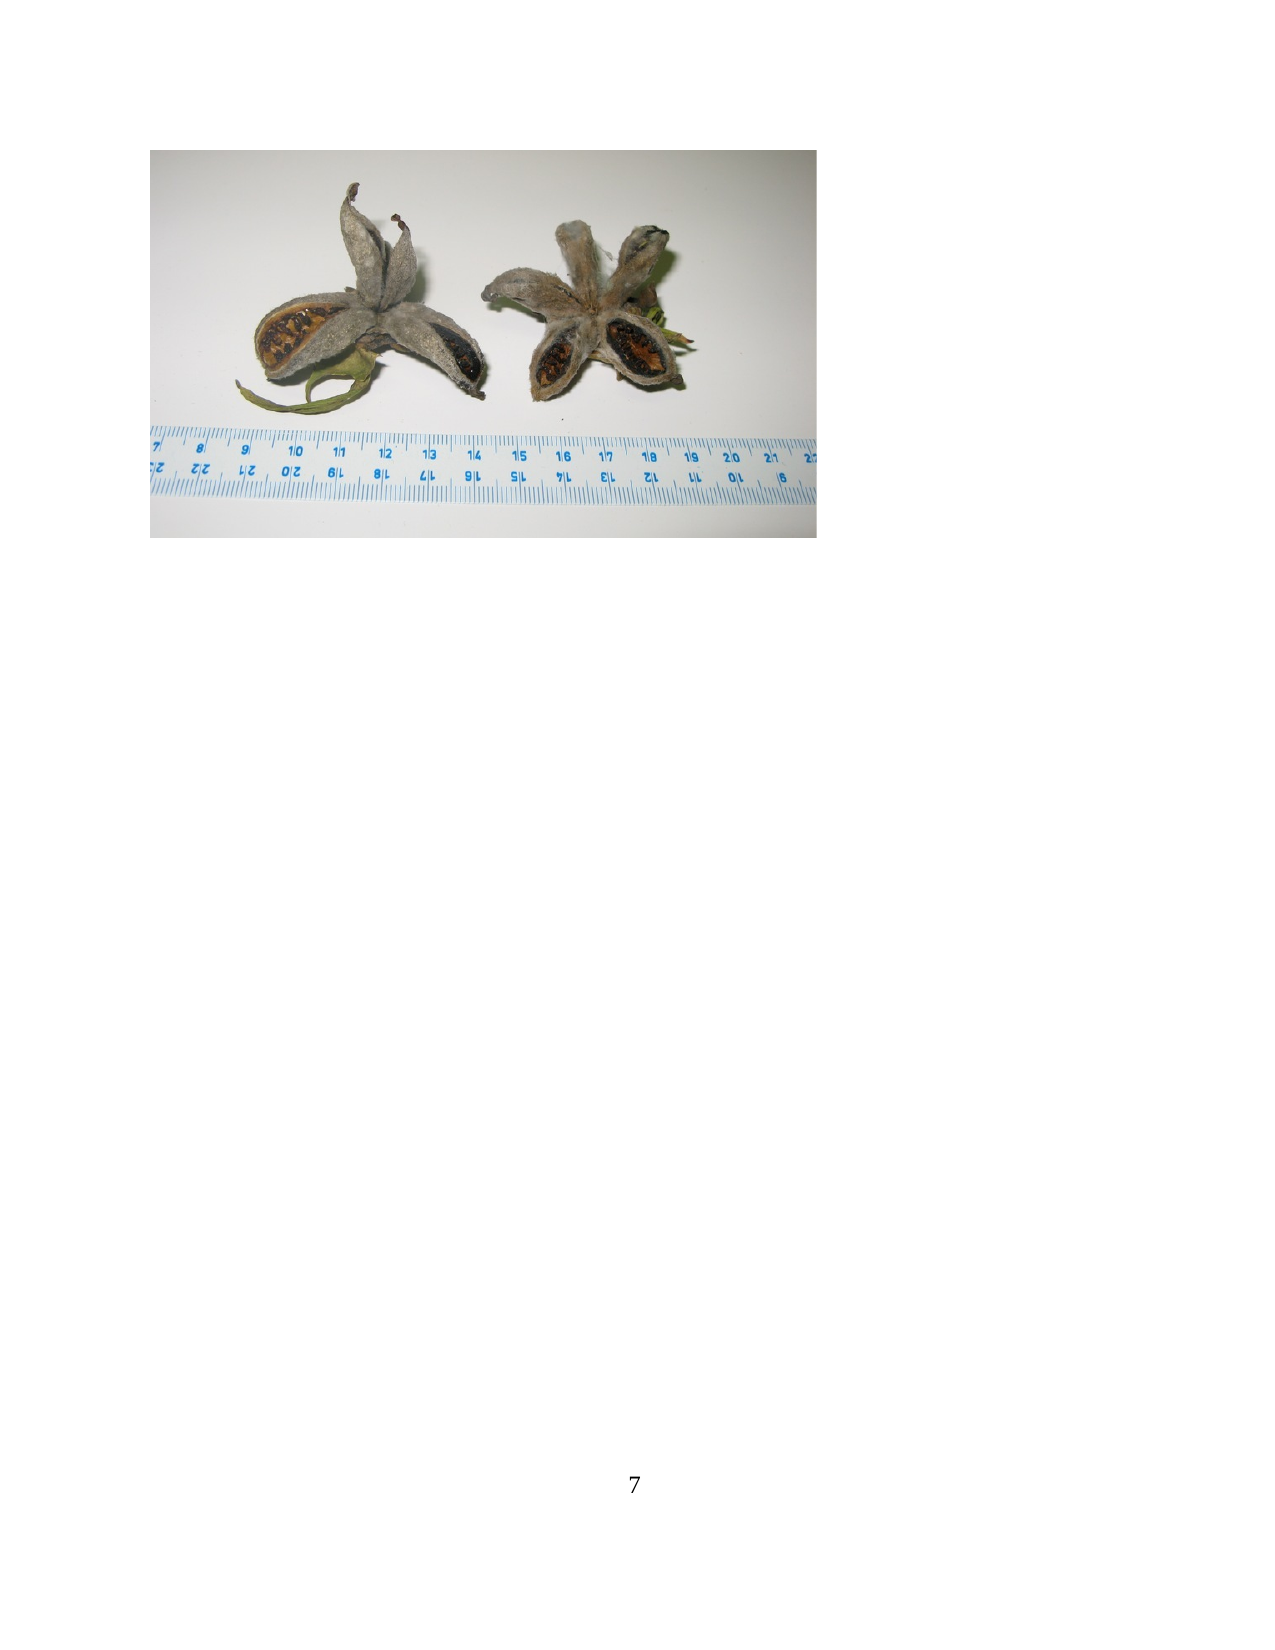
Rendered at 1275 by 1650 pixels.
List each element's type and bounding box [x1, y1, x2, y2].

picture [150, 150, 817, 538]
